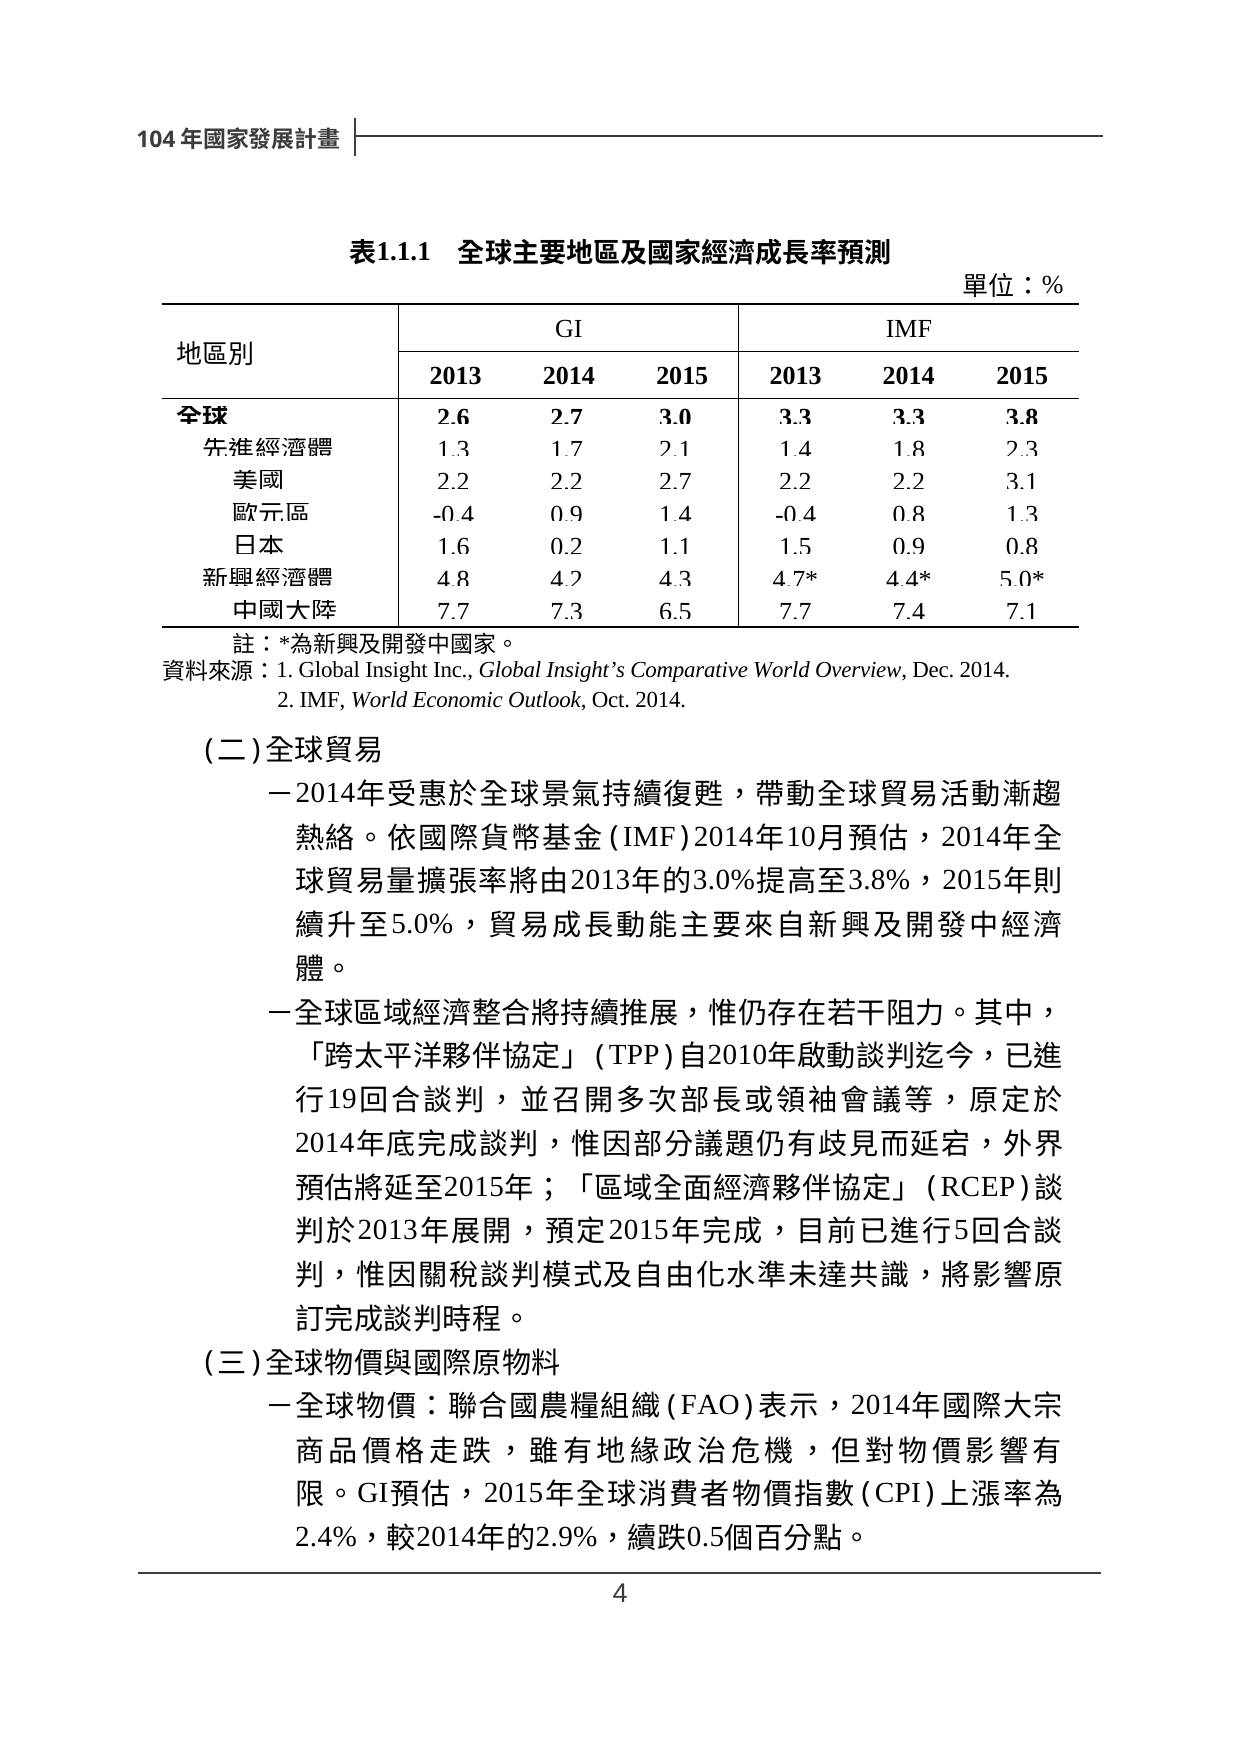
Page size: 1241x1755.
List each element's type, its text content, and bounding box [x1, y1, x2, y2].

table_cell 1.3 [965, 496, 1079, 528]
table_cell 2015 [625, 352, 738, 398]
text 2. IMF, World Economic Outlook, Oct. 2014. [277, 684, 1063, 713]
table_cell 0.9 [852, 528, 965, 561]
table_cell 2014 [512, 352, 625, 398]
text 表1.1.1 全球主要地區及國家經濟成長率預測 [177, 236, 1063, 265]
table_cell 3.3 [739, 399, 852, 431]
table_header GI [399, 305, 738, 351]
table_cell 2.1 [625, 431, 738, 463]
table_cell 2.7 [512, 399, 625, 431]
table_cell 7.1 [965, 593, 1079, 626]
table_cell 新興經濟體 [162, 561, 398, 593]
table_cell 0.8 [965, 528, 1079, 561]
text －2014年受惠於全球景氣持續復甦，帶動全球貿易活動漸趨熱絡。依國際貨幣基金(IMF)2014年10月預估，2014年全球貿易量擴張率將由2013年的3.0%提高至3.8%，2015年則續升至5.0%，貿易成長動能主要來自新興及開發中經濟體。 [265, 770, 1063, 988]
table_cell 1.6 [399, 528, 512, 561]
table_cell 3.1 [965, 463, 1079, 496]
text (三)全球物價與國際原物料 [200, 1338, 1063, 1382]
table_cell 7.7 [739, 593, 852, 626]
text 單位：% [177, 265, 1063, 303]
table_cell 2013 [399, 352, 512, 398]
table_cell 1.7 [512, 431, 625, 463]
table_cell 2.6 [399, 399, 512, 431]
table_cell 0.2 [512, 528, 625, 561]
table_cell 7.3 [512, 593, 625, 626]
text 資料來源：1. Global Insight Inc., Global Insight’s Comparative World Overview, Dec. 2014. [162, 655, 1063, 684]
table_cell 2.3 [965, 431, 1079, 463]
table_cell 2013 [739, 352, 852, 398]
table_cell -0.4 [399, 496, 512, 528]
table_cell 1.4 [625, 496, 738, 528]
table_cell 7.7 [399, 593, 512, 626]
table_cell 日本 [162, 528, 398, 561]
table_cell 1.1 [625, 528, 738, 561]
table_cell 中國大陸 [162, 593, 398, 626]
table_cell 5.0* [965, 561, 1079, 593]
text －全球物價：聯合國農糧組織(FAO)表示，2014年國際大宗商品價格走跌，雖有地緣政治危機，但對物價影響有限。GI預估，2015年全球消費者物價指數(CPI)上漲率為2.4%，較2014年的2.9%，續跌0.5個百分點。 [265, 1382, 1063, 1557]
table_cell 2.7 [625, 463, 738, 496]
table_header IMF [739, 305, 1079, 351]
table_cell 3.8 [965, 399, 1079, 431]
table_cell 全球 [162, 399, 398, 431]
table_cell 1.8 [852, 431, 965, 463]
text (二)全球貿易 [200, 726, 1063, 770]
table_cell 1.4 [739, 431, 852, 463]
table_cell 歐元區 [162, 496, 398, 528]
table_cell 美國 [162, 463, 398, 496]
table_cell 4.8 [399, 561, 512, 593]
table_cell 6.5 [625, 593, 738, 626]
table_cell 0.8 [852, 496, 965, 528]
table_cell 4.2 [512, 561, 625, 593]
table_cell 2015 [965, 352, 1079, 398]
table_cell 2014 [852, 352, 965, 398]
table_cell 4.7* [739, 561, 852, 593]
table_cell 2.2 [739, 463, 852, 496]
text 註：*為新興及開發中國家。 [233, 630, 1063, 655]
table_cell 3.3 [852, 399, 965, 431]
table_cell 7.4 [852, 593, 965, 626]
table_cell 先進經濟體 [162, 431, 398, 463]
table_cell 1.3 [399, 431, 512, 463]
table_cell 2.2 [852, 463, 965, 496]
text －全球區域經濟整合將持續推展，惟仍存在若干阻力。其中，「跨太平洋夥伴協定」(TPP)自2010年啟動談判迄今，已進行19回合談判，並召開多次部長或領袖會議等，原定於2014年底完成談判，惟因部分議題仍有歧見而延宕，外界預估將延至2015年；「區域全面經濟夥伴協定」(RCEP)談判於2013年展開，預定2015年完成，目前已進行5回合談判，惟因關稅談判模式及自由化水準未達共識，將影響原訂完成談判時程。 [265, 988, 1063, 1338]
table_cell 3.0 [625, 399, 738, 431]
table_header 地區別 [162, 305, 398, 398]
table_cell 2.2 [512, 463, 625, 496]
table_cell 4.4* [852, 561, 965, 593]
table_cell 4.3 [625, 561, 738, 593]
table_cell -0.4 [739, 496, 852, 528]
table_cell 2.2 [399, 463, 512, 496]
table_cell 1.5 [739, 528, 852, 561]
table_cell 0.9 [512, 496, 625, 528]
